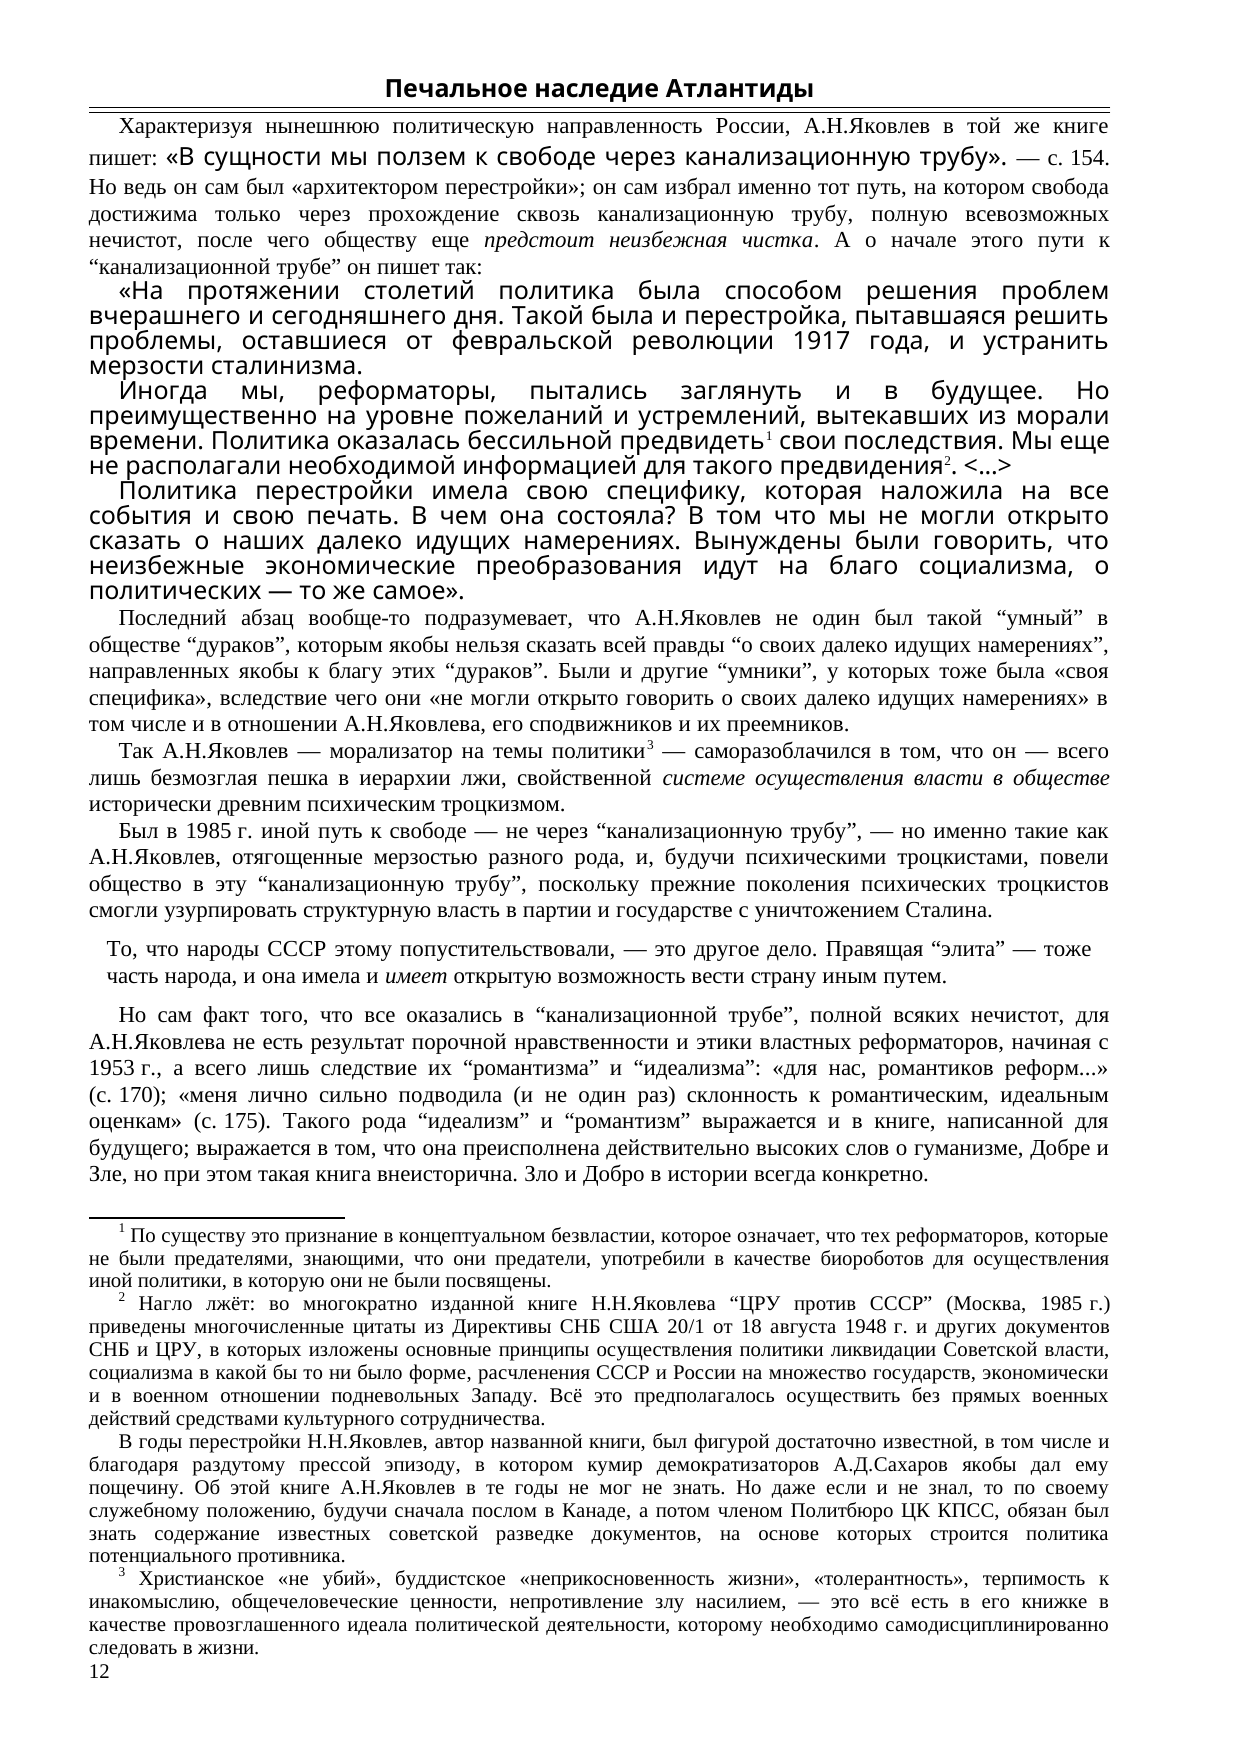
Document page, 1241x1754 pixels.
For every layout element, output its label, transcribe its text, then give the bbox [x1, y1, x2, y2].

text Христианское «не убий», буддистское «неприкосновенность жизни», «толерантность», терпимость к инакомыслию, общечеловеческие ценности, непротивление злу насилием, — это всё есть в его книжке в качестве провозглашенного идеала политической деятельности, которому необходимо самодисциплинированно следовать в жизни. [89, 1567, 1110, 1659]
text Нагло лжёт: во многократно изданной книге Н.Н.Яковлева “ЦРУ против СССР” (Москва, 1985 г.) приведены многочисленные цитаты из Директивы СНБ США 20/1 от 18 августа 1948 г. и других документов СНБ и ЦРУ, в которых изложены основные принципы осуществления политики ликвидации Советской власти, социализма в какой бы то ни было форме, расчленения СССР и России на множество государств, экономически и в военном отношении подневольных Западу. Всё это предполагалось осуществить без прямых военных действий средствами культурного сотрудничества. [89, 1292, 1110, 1430]
text Последний абзац вообще-то подразумевает, что А.Н.Яковлев не один был такой “умный” в обществе “дураков”, которым якобы нельзя сказать всей правды “о своих далеко идущих намерениях”, направленных якобы к благу этих “дураков”. Были и другие “умники”, у которых тоже была «своя специфика», вследствие чего они «не могли открыто говорить о своих далеко идущих намерениях» в том числе и в отношении А.Н.Яковлева, его сподвижников и их преемников. [89, 604, 1110, 737]
text Так А.Н.Яковлев — морализатор на темы политики — саморазоблачился в том, что он — всего лишь безмозглая пешка в иерархии лжи, свойственной системе осуществления власти в обществе исторически древним психическим троцкизмом. [89, 737, 1110, 817]
text По существу это признание в концептуальном безвластии, которое означает, что тех реформаторов, которые не были предателями, знающими, что они предатели, употребили в качестве биороботов для осуществления иной политики, в которую они не были посвящены. [89, 1224, 1110, 1292]
text Политика перестройки имела свою специфику, которая наложила на все события и свою печать. В чем она состояла? В том что мы не могли открыто сказать о наших далеко идущих намерениях. Вынуждены были говорить, что неизбежные экономические преобразования идут на благо социализма, о политических — то же самое». [89, 479, 1110, 604]
text То, что народы СССР этому попустительствовали, — это другое дело. Правящая “элита” — тоже часть народа, и она имела и имеет открытую возможность вести страну иным путем. [106, 935, 1093, 988]
text «На протяжении столетий политика была способом решения проблем вчерашнего и сегодняшнего дня. Такой была и перестройка, пытавшаяся решить проблемы, оставшиеся от февральской революции 1917 года, и устранить мерзости сталинизма. [89, 279, 1110, 379]
text В годы перестройки Н.Н.Яковлев, автор названной книги, был фигурой достаточно известной, в том числе и благодаря раздутому прессой эпизоду, в котором кумир демократизаторов А.Д.Сахаров якобы дал ему пощечину. Об этой книге А.Н.Яковлев в те годы не мог не знать. Но даже если и не знал, то по своему служебному положению, будучи сначала послом в Канаде, а потом членом Политбюро ЦК КПСС, обязан был знать содержание известных советской разведке документов, на основе которых строится политика потенциального противника. [89, 1430, 1110, 1567]
text Иногда мы, реформаторы, пытались заглянуть и в будущее. Но преимущественно на уровне пожеланий и устремлений, вытекавших из морали времени. Политика оказалась бессильной предвидеть свои последствия. Мы еще не располагали необходимой информацией для такого предвидения. <...> [89, 379, 1110, 479]
text Но сам факт того, что все оказались в “канализационной трубе”, полной всяких нечистот, для А.Н.Яковлева не есть результат порочной нравственности и этики властных реформаторов, начиная с 1953 г., а всего лишь следствие их “романтизма” и “идеализма”: «для нас, романтиков реформ...» (с. 170); «меня лично сильно подводила (и не один раз) склонность к романтическим, идеальным оценкам» (с. 175). Такого рода “идеализм” и “романтизм” выражается и в книге, написанной для будущего; выражается в том, что она преисполнена действительно высоких слов о гуманизме, Добре и Зле, но при этом такая книга внеисторична. Зло и Добро в истории всегда конкретно. [89, 1001, 1110, 1187]
text Был в 1985 г. иной путь к свободе — не через “канализационную трубу”, — но именно такие как А.Н.Яковлев, отягощенные мерзостью разного рода, и, будучи психическими троцкистами, повели общество в эту “канализационную трубу”, поскольку прежние поколения психических троцкистов смогли узурпировать структурную власть в партии и государстве с уничтожением Сталина. [89, 817, 1110, 923]
text Характеризуя нынешнюю политическую направленность России, А.Н.Яковлев в той же книге пишет: «В сущности мы ползем к свободе через канализационную трубу». — с. 154. Но ведь он сам был «архитектором перестройки»; он сам избрал именно тот путь, на котором свобода достижима только через прохождение сквозь канализационную трубу, полную всевозможных нечистот, после чего обществу еще предстоит неизбежная чистка. А о начале этого пути к “канализационной трубе” он пишет так: [89, 113, 1110, 279]
